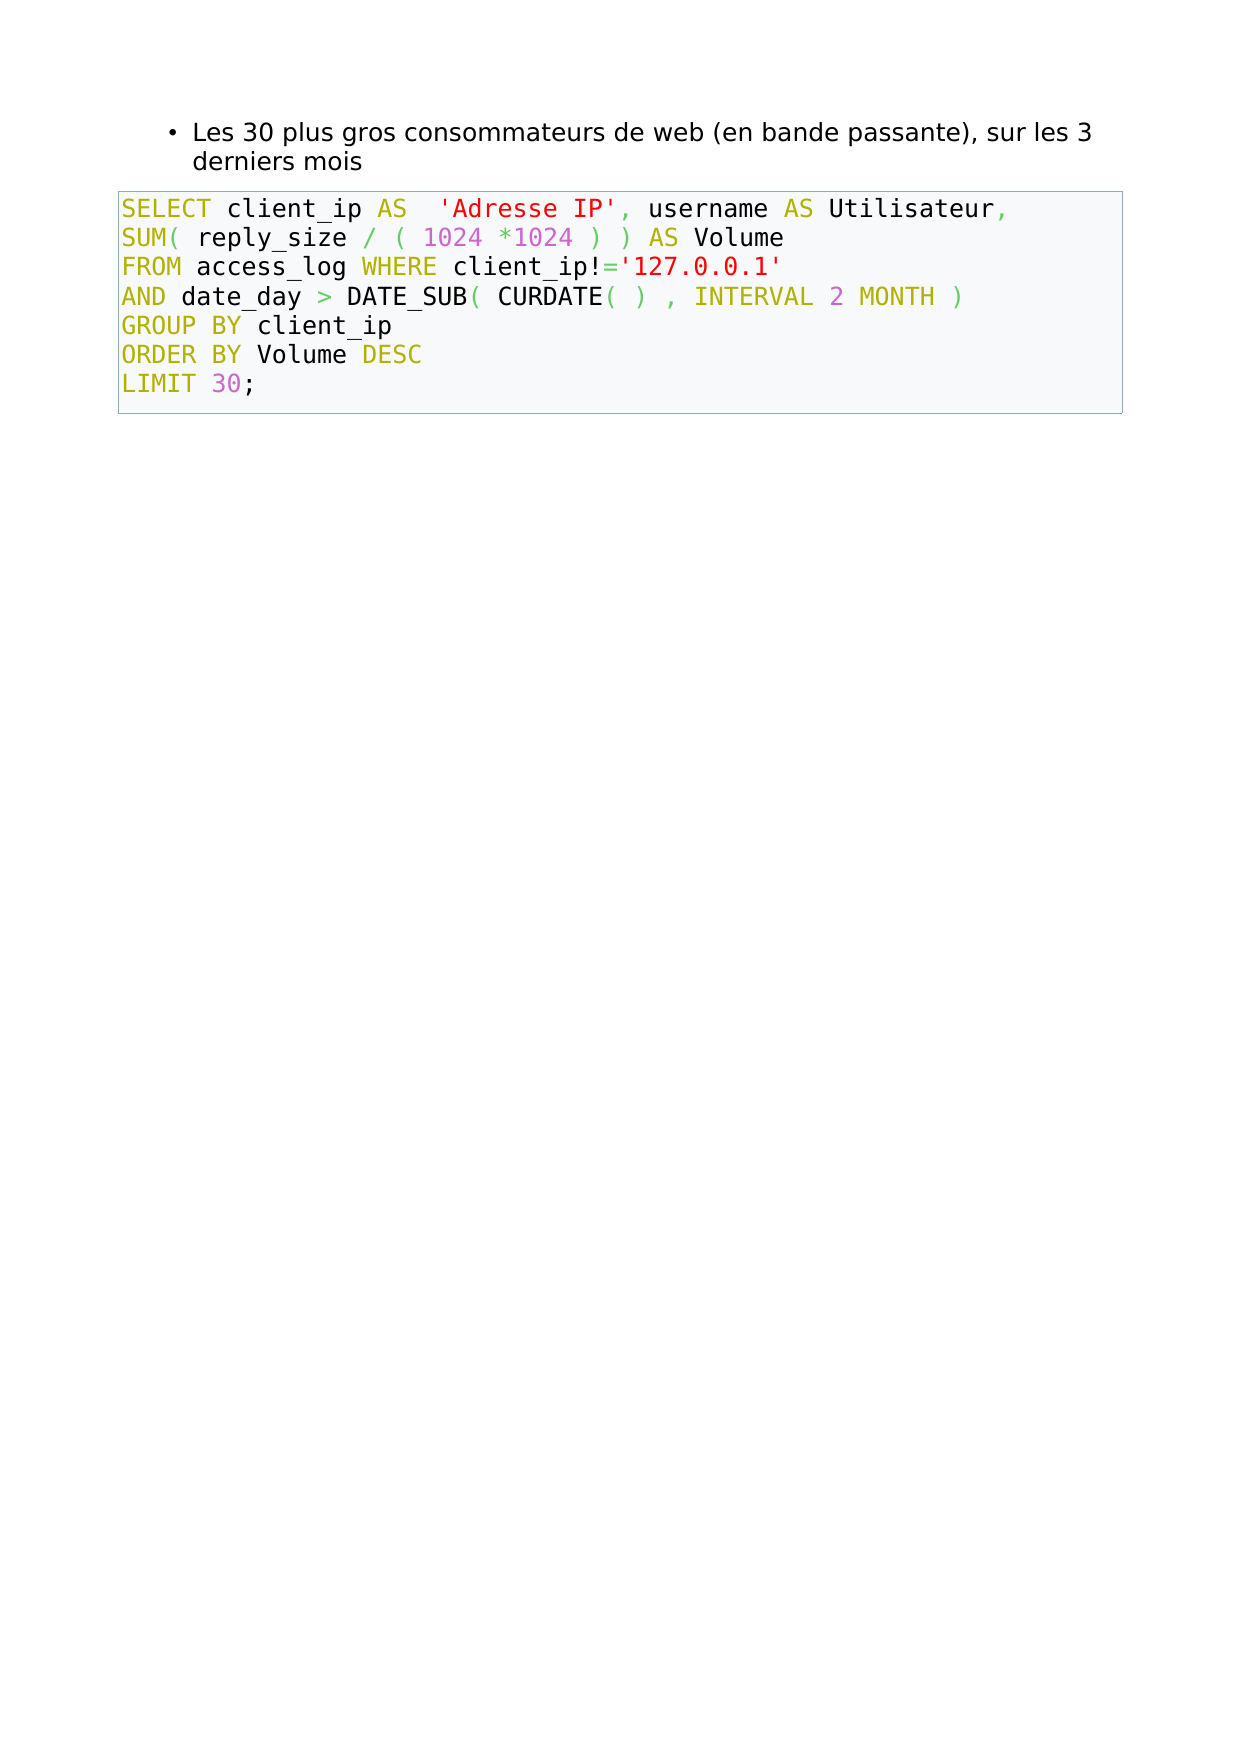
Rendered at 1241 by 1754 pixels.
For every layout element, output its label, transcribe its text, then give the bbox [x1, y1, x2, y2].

table_header SELECT client_ip AS 'Adresse IP', username AS Utilisateur, SUM( reply_size / ( 1024 *1024 ) ) AS Volume FROM access_log WHERE client_ip!='127.0.0.1' AND date_day > DATE_SUB( CURDATE( ) , INTERVAL 2 MONTH ) GROUP BY client_ip ORDER BY Volume DESC LIMIT 30; [119, 192, 1122, 413]
list Les 30 plus gros consommateurs de web (en bande passante), sur les 3 derniers mois [177, 118, 1122, 176]
